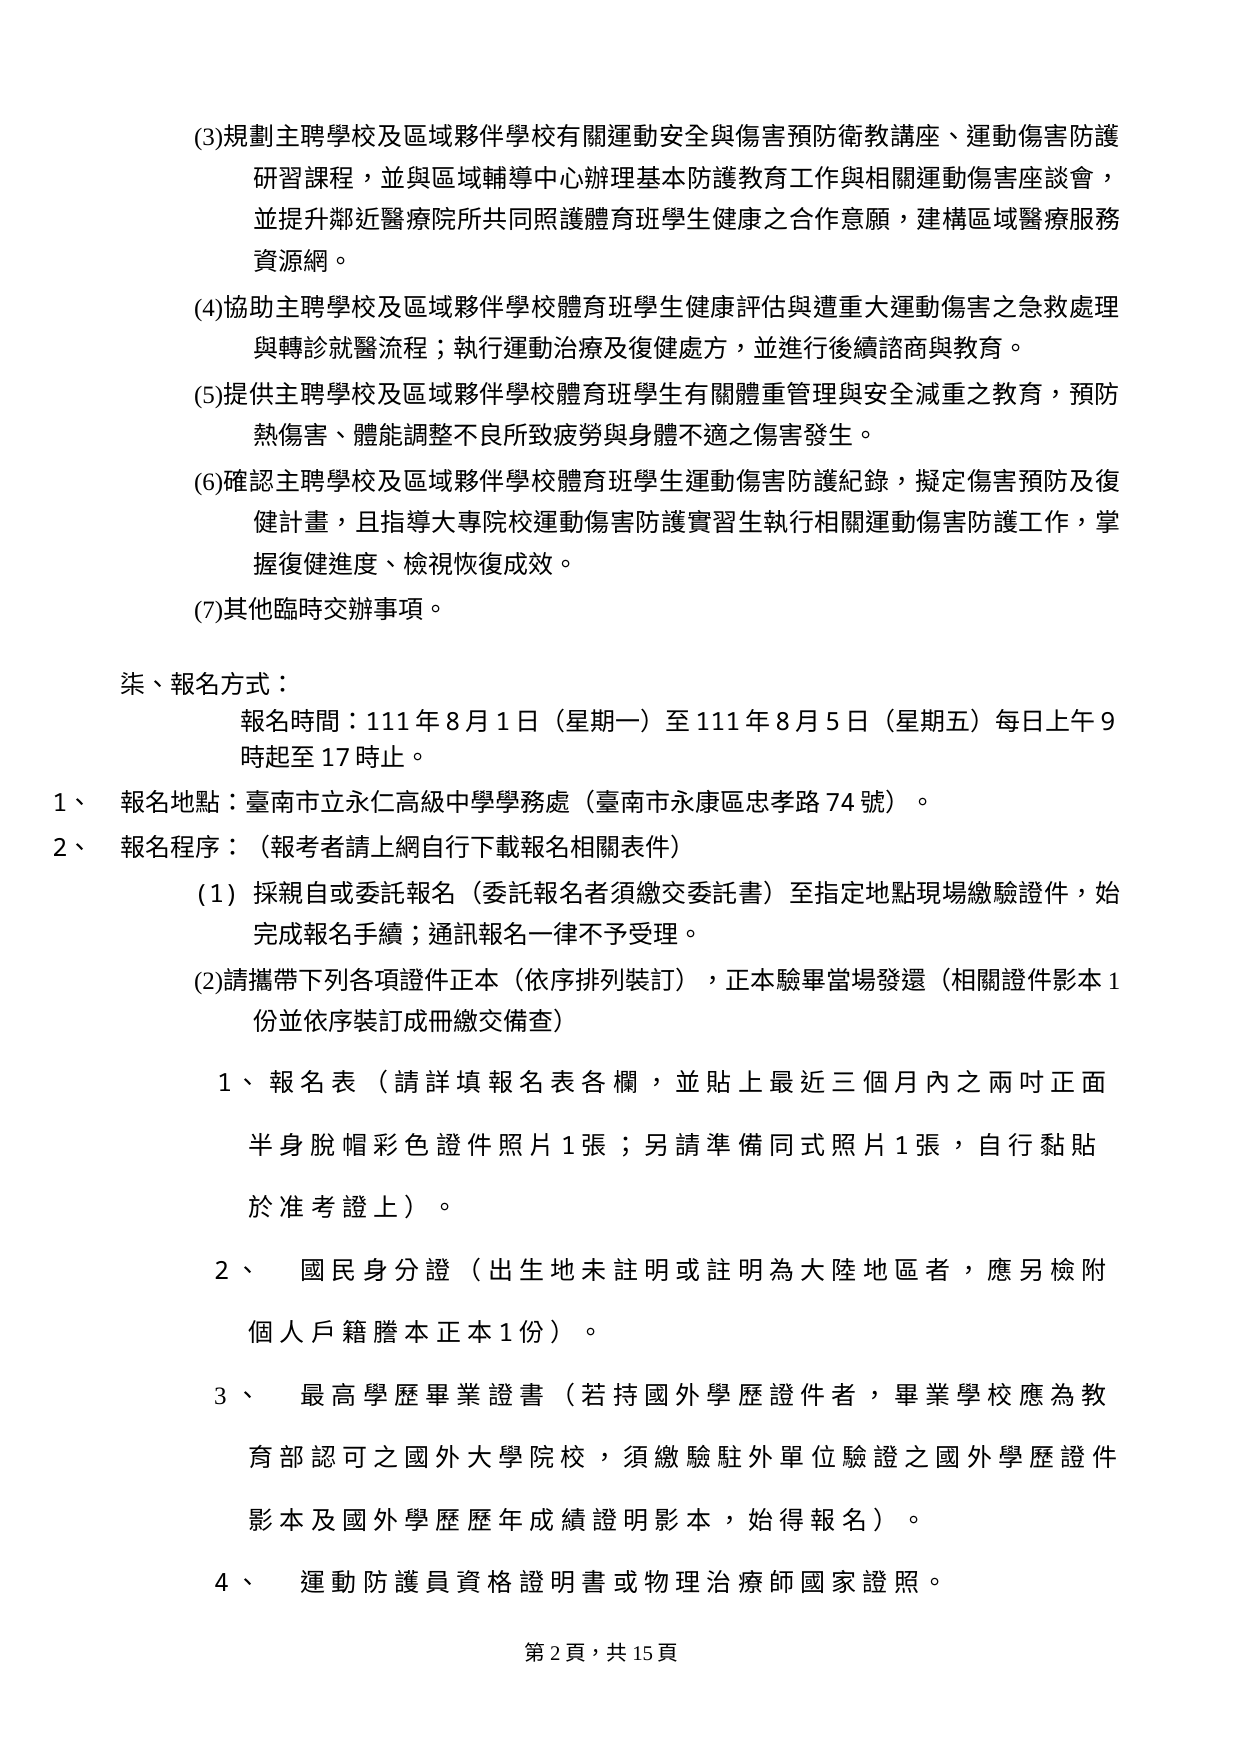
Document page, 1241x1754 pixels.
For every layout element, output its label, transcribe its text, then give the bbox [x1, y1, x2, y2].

text 柒、報名方式： [120, 665, 1126, 701]
list 採親自或委託報名（委託報名者須繳交委託書）至指定地點現場繳驗證件，始完成報名手續；通訊報名一律不予受理。 [194, 869, 1120, 952]
list 請攜帶下列各項證件正本（依序排列裝訂），正本驗畢當場發還（相關證件影本1份並依序裝訂成冊繳交備查） [194, 956, 1120, 1039]
list 規劃主聘學校及區域夥伴學校有關運動安全與傷害預防衛教講座、運動傷害防護研習課程，並與區域輔導中心辦理基本防護教育工作與相關運動傷害座談會，並提升鄰近醫療院所共同照護體育班學生健康之合作意願，建構區域醫療服務資源網。 [194, 112, 1120, 279]
list 國民身分證（出生地未註明或註明為大陸地區者，應另檢附個人戶籍謄本正本1份）。 [208, 1227, 1120, 1352]
text 時起至17時止。 [120, 738, 1126, 774]
text 1、報名表（請詳填報名表各欄，並貼上最近三個月內之兩吋正面半身脫帽彩色證件照片1張；另請準備同式照片1張，自行黏貼於准考證上）。 [208, 1039, 1120, 1227]
list 其他臨時交辦事項。 [194, 586, 1120, 627]
list 協助主聘學校及區域夥伴學校體育班學生健康評估與遭重大運動傷害之急救處理與轉診就醫流程；執行運動治療及復健處方，並進行後續諮商與教育。 [194, 283, 1120, 366]
list 報名地點：臺南市立永仁高級中學學務處（臺南市永康區忠孝路74號）。 [52, 778, 1120, 819]
list 提供主聘學校及區域夥伴學校體育班學生有關體重管理與安全減重之教育，預防熱傷害、體能調整不良所致疲勞與身體不適之傷害發生。 [194, 370, 1120, 453]
text 報名時間：111年8月1日（星期一）至111年8月5日（星期五）每日上午9 [120, 701, 1126, 738]
list 運動防護員資格證明書或物理治療師國家證照。 [208, 1539, 1120, 1602]
list 最高學歷畢業證書（若持國外學歷證件者，畢業學校應為教育部認可之國外大學院校，須繳驗駐外單位驗證之國外學歷證件影本及國外學歷歷年成績證明影本，始得報名）。 [208, 1352, 1120, 1539]
list 確認主聘學校及區域夥伴學校體育班學生運動傷害防護紀錄，擬定傷害預防及復健計畫，且指導大專院校運動傷害防護實習生執行相關運動傷害防護工作，掌握復健進度、檢視恢復成效。 [194, 457, 1120, 582]
list 報名程序：（報考者請上網自行下載報名相關表件） [52, 823, 1120, 865]
